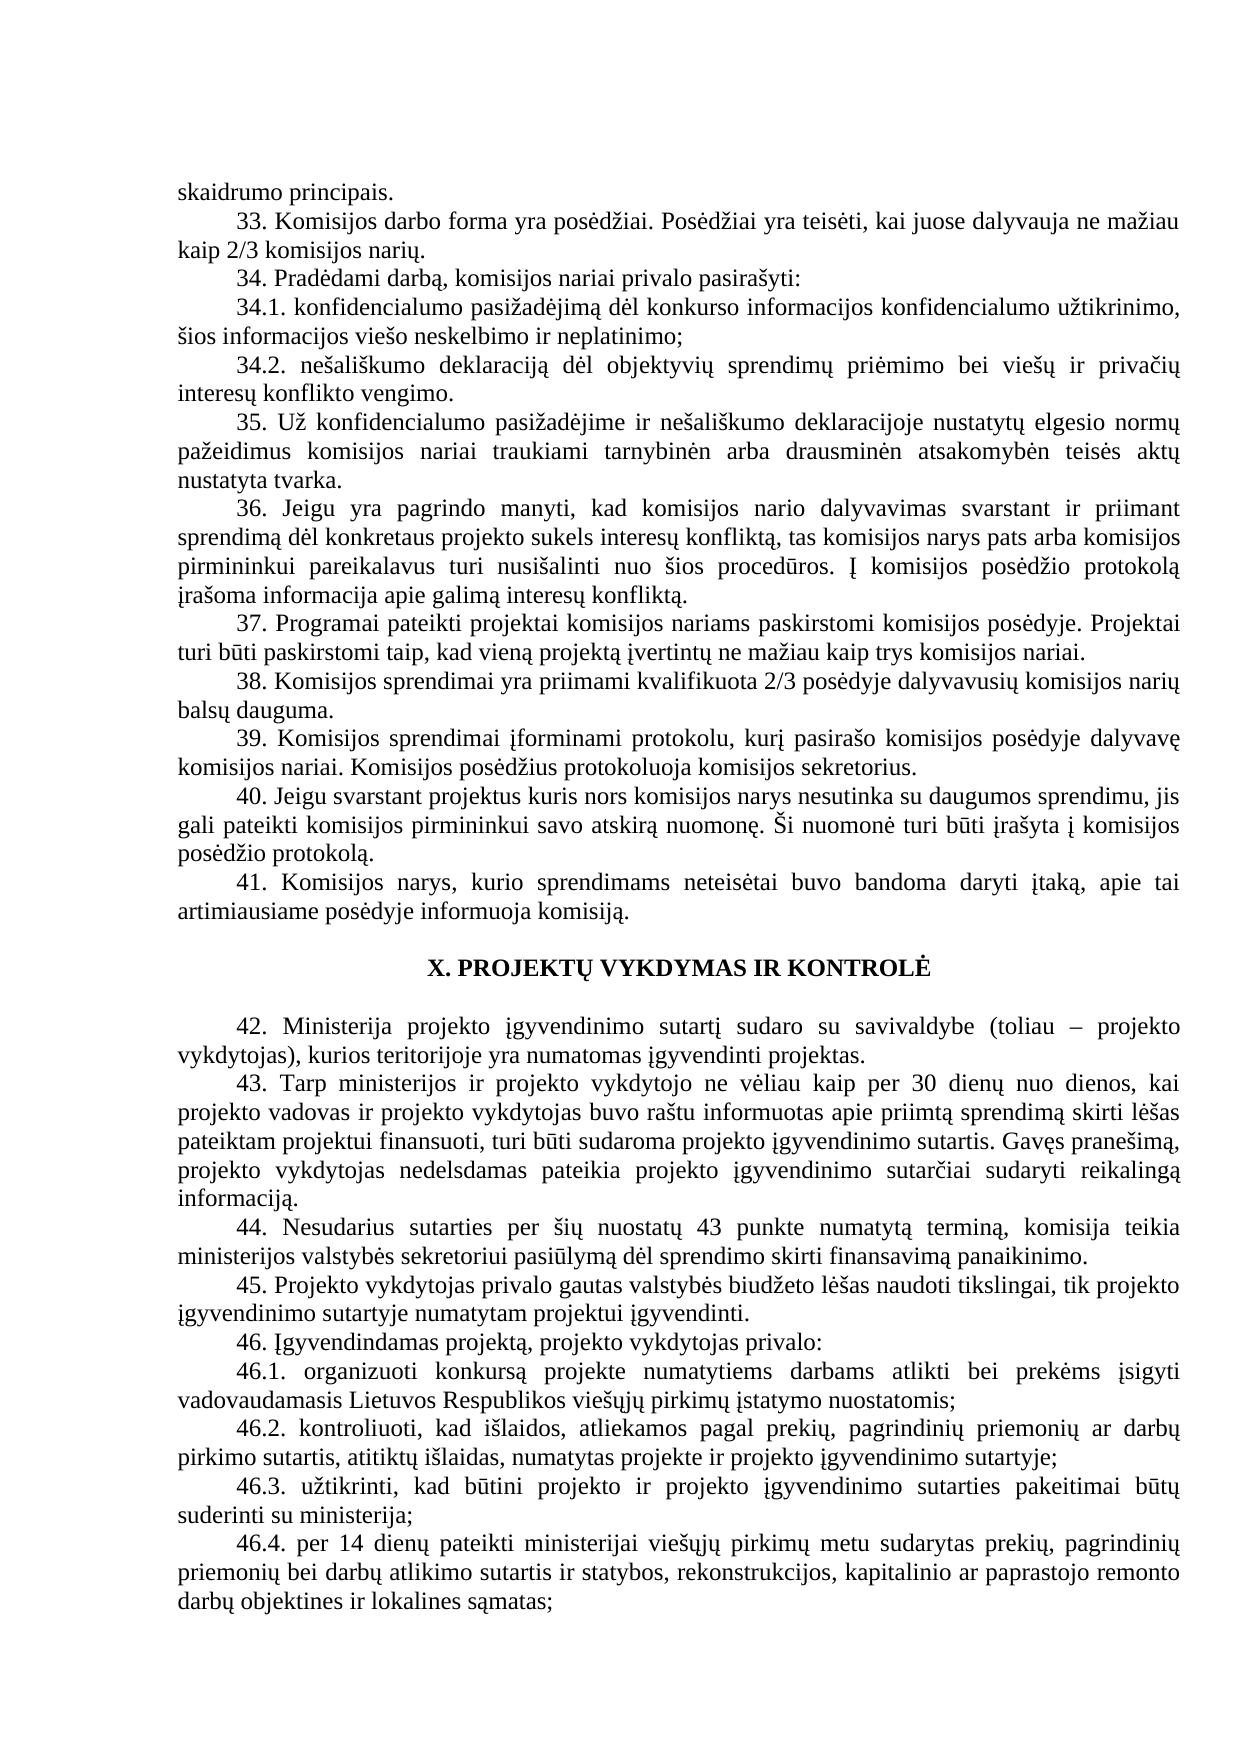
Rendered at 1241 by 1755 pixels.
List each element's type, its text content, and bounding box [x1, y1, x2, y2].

text 34.1. konfidencialumo pasižadėjimą dėl konkurso informacijos konfidencialumo užtikrinimo, šios informacijos viešo neskelbimo ir neplatinimo; [177, 292, 1181, 350]
text 37. Programai pateikti projektai komisijos nariams paskirstomi komisijos posėdyje. Projektai turi būti paskirstomi taip, kad vieną projektą įvertintų ne mažiau kaip trys komisijos nariai. [177, 608, 1181, 666]
text 42. Ministerija projekto įgyvendinimo sutartį sudaro su savivaldybe (toliau – projekto vykdytojas), kurios teritorijoje yra numatomas įgyvendinti projektas. [177, 1011, 1181, 1068]
text 39. Komisijos sprendimai įforminami protokolu, kurį pasirašo komisijos posėdyje dalyvavę komisijos nariai. Komisijos posėdžius protokoluoja komisijos sekretorius. [177, 723, 1181, 781]
text 35. Už konfidencialumo pasižadėjime ir nešališkumo deklaracijoje nustatytų elgesio normų pažeidimus komisijos nariai traukiami tarnybinėn arba drausminėn atsakomybėn teisės aktų nustatyta tvarka. [177, 407, 1181, 493]
text 38. Komisijos sprendimai yra priimami kvalifikuota 2/3 posėdyje dalyvavusių komisijos narių balsų dauguma. [177, 666, 1181, 723]
text skaidrumo principais. [177, 177, 1181, 206]
text 46.2. kontroliuoti, kad išlaidos, atliekamos pagal prekių, pagrindinių priemonių ar darbų pirkimo sutartis, atitiktų išlaidas, numatytas projekte ir projekto įgyvendinimo sutartyje; [177, 1413, 1181, 1471]
text 45. Projekto vykdytojas privalo gautas valstybės biudžeto lėšas naudoti tikslingai, tik projekto įgyvendinimo sutartyje numatytam projektui įgyvendinti. [177, 1270, 1181, 1327]
text 43. Tarp ministerijos ir projekto vykdytojo ne vėliau kaip per 30 dienų nuo dienos, kai projekto vadovas ir projekto vykdytojas buvo raštu informuotas apie priimtą sprendimą skirti lėšas pateiktam projektui finansuoti, turi būti sudaroma projekto įgyvendinimo sutartis. Gavęs pranešimą, projekto vykdytojas nedelsdamas pateikia projekto įgyvendinimo sutarčiai sudaryti reikalingą informaciją. [177, 1068, 1181, 1212]
text 46.4. per 14 dienų pateikti ministerijai viešųjų pirkimų metu sudarytas prekių, pagrindinių priemonių bei darbų atlikimo sutartis ir statybos, rekonstrukcijos, kapitalinio ar paprastojo remonto darbų objektines ir lokalines sąmatas; [177, 1528, 1181, 1615]
text 44. Nesudarius sutarties per šių nuostatų 43 punkte numatytą terminą, komisija teikia ministerijos valstybės sekretoriui pasiūlymą dėl sprendimo skirti finansavimą panaikinimo. [177, 1212, 1181, 1270]
text 34.2. nešališkumo deklaraciją dėl objektyvių sprendimų priėmimo bei viešų ir privačių interesų konflikto vengimo. [177, 350, 1181, 407]
text 41. Komisijos narys, kurio sprendimams neteisėtai buvo bandoma daryti įtaką, apie tai artimiausiame posėdyje informuoja komisiją. [177, 867, 1181, 925]
text 33. Komisijos darbo forma yra posėdžiai. Posėdžiai yra teisėti, kai juose dalyvauja ne mažiau kaip 2/3 komisijos narių. [177, 206, 1181, 263]
text X. PROJEKTŲ VYKDYMAS IR KONTROLĖ [177, 953, 1181, 982]
text 34. Pradėdami darbą, komisijos nariai privalo pasirašyti: [177, 263, 1181, 292]
text 46. Įgyvendindamas projektą, projekto vykdytojas privalo: [177, 1327, 1181, 1356]
text 46.3. užtikrinti, kad būtini projekto ir projekto įgyvendinimo sutarties pakeitimai būtų suderinti su ministerija; [177, 1471, 1181, 1528]
text 36. Jeigu yra pagrindo manyti, kad komisijos nario dalyvavimas svarstant ir priimant sprendimą dėl konkretaus projekto sukels interesų konfliktą, tas komisijos narys pats arba komisijos pirmininkui pareikalavus turi nusišalinti nuo šios procedūros. Į komisijos posėdžio protokolą įrašoma informacija apie galimą interesų konfliktą. [177, 493, 1181, 608]
text 40. Jeigu svarstant projektus kuris nors komisijos narys nesutinka su daugumos sprendimu, jis gali pateikti komisijos pirmininkui savo atskirą nuomonę. Ši nuomonė turi būti įrašyta į komisijos posėdžio protokolą. [177, 781, 1181, 867]
text 46.1. organizuoti konkursą projekte numatytiems darbams atlikti bei prekėms įsigyti vadovaudamasis Lietuvos Respublikos viešųjų pirkimų įstatymo nuostatomis; [177, 1356, 1181, 1413]
